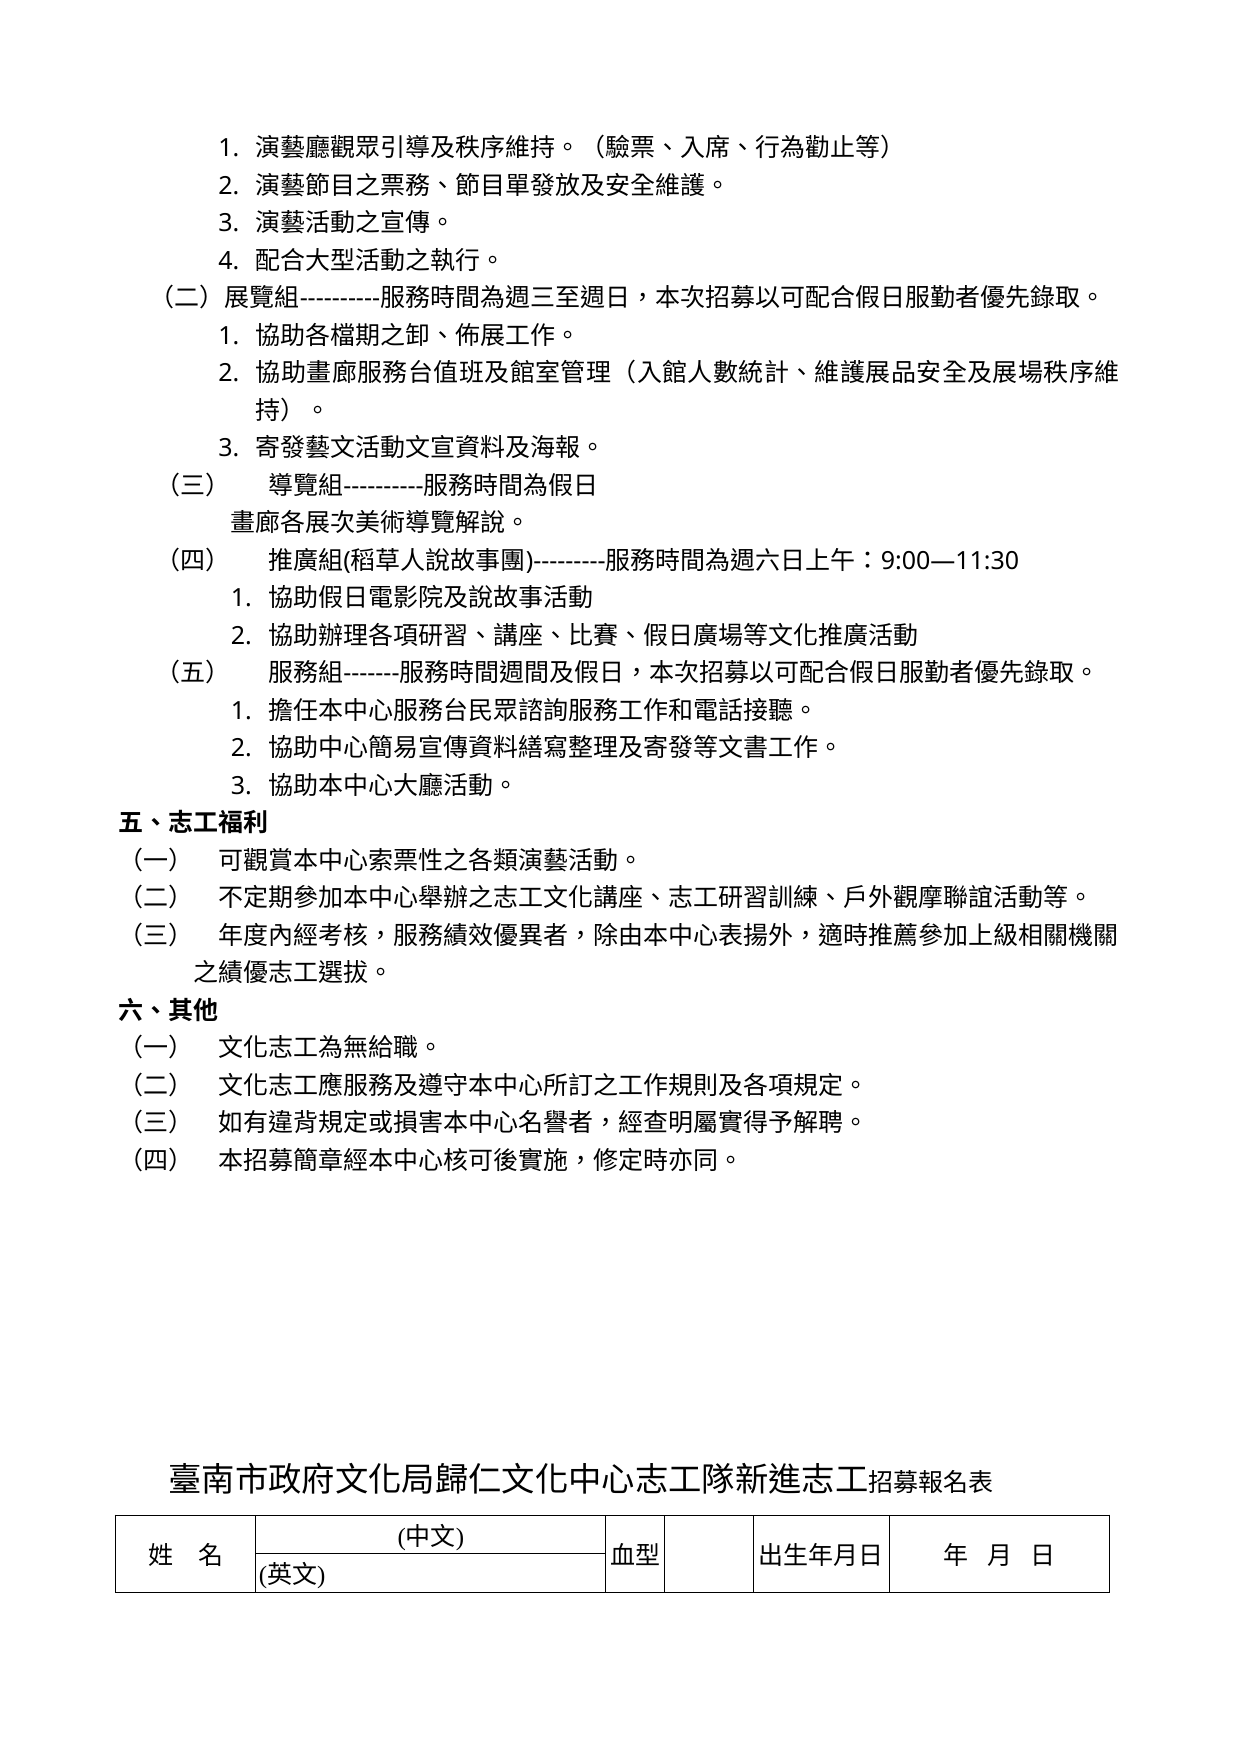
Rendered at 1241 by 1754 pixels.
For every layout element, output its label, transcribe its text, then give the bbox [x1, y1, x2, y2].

list 協助假日電影院及說故事活動 [231, 577, 1122, 614]
text 六、其他 [118, 989, 1122, 1027]
list 演藝節目之票務、節目單發放及安全維護。 [218, 164, 1122, 202]
table_header (中文) [256, 1516, 605, 1553]
list 文化志工為無給職。 [118, 1027, 1122, 1064]
text （二）展覽組----------服務時間為週三至週日，本次招募以可配合假日服勤者優先錄取。 [118, 277, 1122, 314]
list 寄發藝文活動文宣資料及海報。 [218, 427, 1122, 464]
list 本招募簡章經本中心核可後實施，修定時亦同。 [118, 1139, 1122, 1177]
list 協助辦理各項研習、講座、比賽、假日廣場等文化推廣活動 [231, 614, 1122, 652]
list 推廣組(稻草人說故事團)---------服務時間為週六日上午：9:00—11:30 [156, 539, 1122, 577]
list 演藝活動之宣傳。 [218, 202, 1122, 239]
table_header 年 月 日 [890, 1516, 1109, 1592]
table_header 血型 [606, 1516, 664, 1592]
text 畫廊各展次美術導覽解說。 [231, 502, 1122, 539]
list 演藝廳觀眾引導及秩序維持。（驗票、入席、行為勸止等） [218, 127, 1122, 164]
table_cell (英文) [256, 1554, 605, 1592]
list 不定期參加本中心舉辦之志工文化講座、志工研習訓練、戶外觀摩聯誼活動等。 [118, 877, 1122, 914]
list 配合大型活動之執行。 [218, 239, 1122, 277]
list 年度內經考核，服務績效優異者，除由本中心表揚外，適時推薦參加上級相關機關之績優志工選拔。 [118, 914, 1122, 989]
text 五、志工福利 [118, 802, 1122, 839]
list 導覽組----------服務時間為假日 [156, 464, 1122, 502]
list 可觀賞本中心索票性之各類演藝活動。 [118, 839, 1122, 877]
text 臺南市政府文化局歸仁文化中心志工隊新進志工招募報名表 [118, 1439, 1122, 1514]
list 協助各檔期之卸、佈展工作。 [218, 314, 1122, 352]
list 文化志工應服務及遵守本中心所訂之工作規則及各項規定。 [118, 1064, 1122, 1102]
list 擔任本中心服務台民眾諮詢服務工作和電話接聽。 [231, 689, 1122, 727]
list 如有違背規定或損害本中心名譽者，經查明屬實得予解聘。 [118, 1102, 1122, 1139]
list 協助中心簡易宣傳資料繕寫整理及寄發等文書工作。 [231, 727, 1122, 764]
table_header 出生年月日 [754, 1516, 889, 1592]
table_header 姓 名 [116, 1516, 255, 1592]
list 協助本中心大廳活動。 [231, 764, 1122, 802]
list 協助畫廊服務台值班及館室管理（入館人數統計、維護展品安全及展場秩序維持）。 [218, 352, 1122, 427]
table_header [665, 1516, 753, 1592]
list 服務組-------服務時間週間及假日，本次招募以可配合假日服勤者優先錄取。 [156, 652, 1122, 689]
